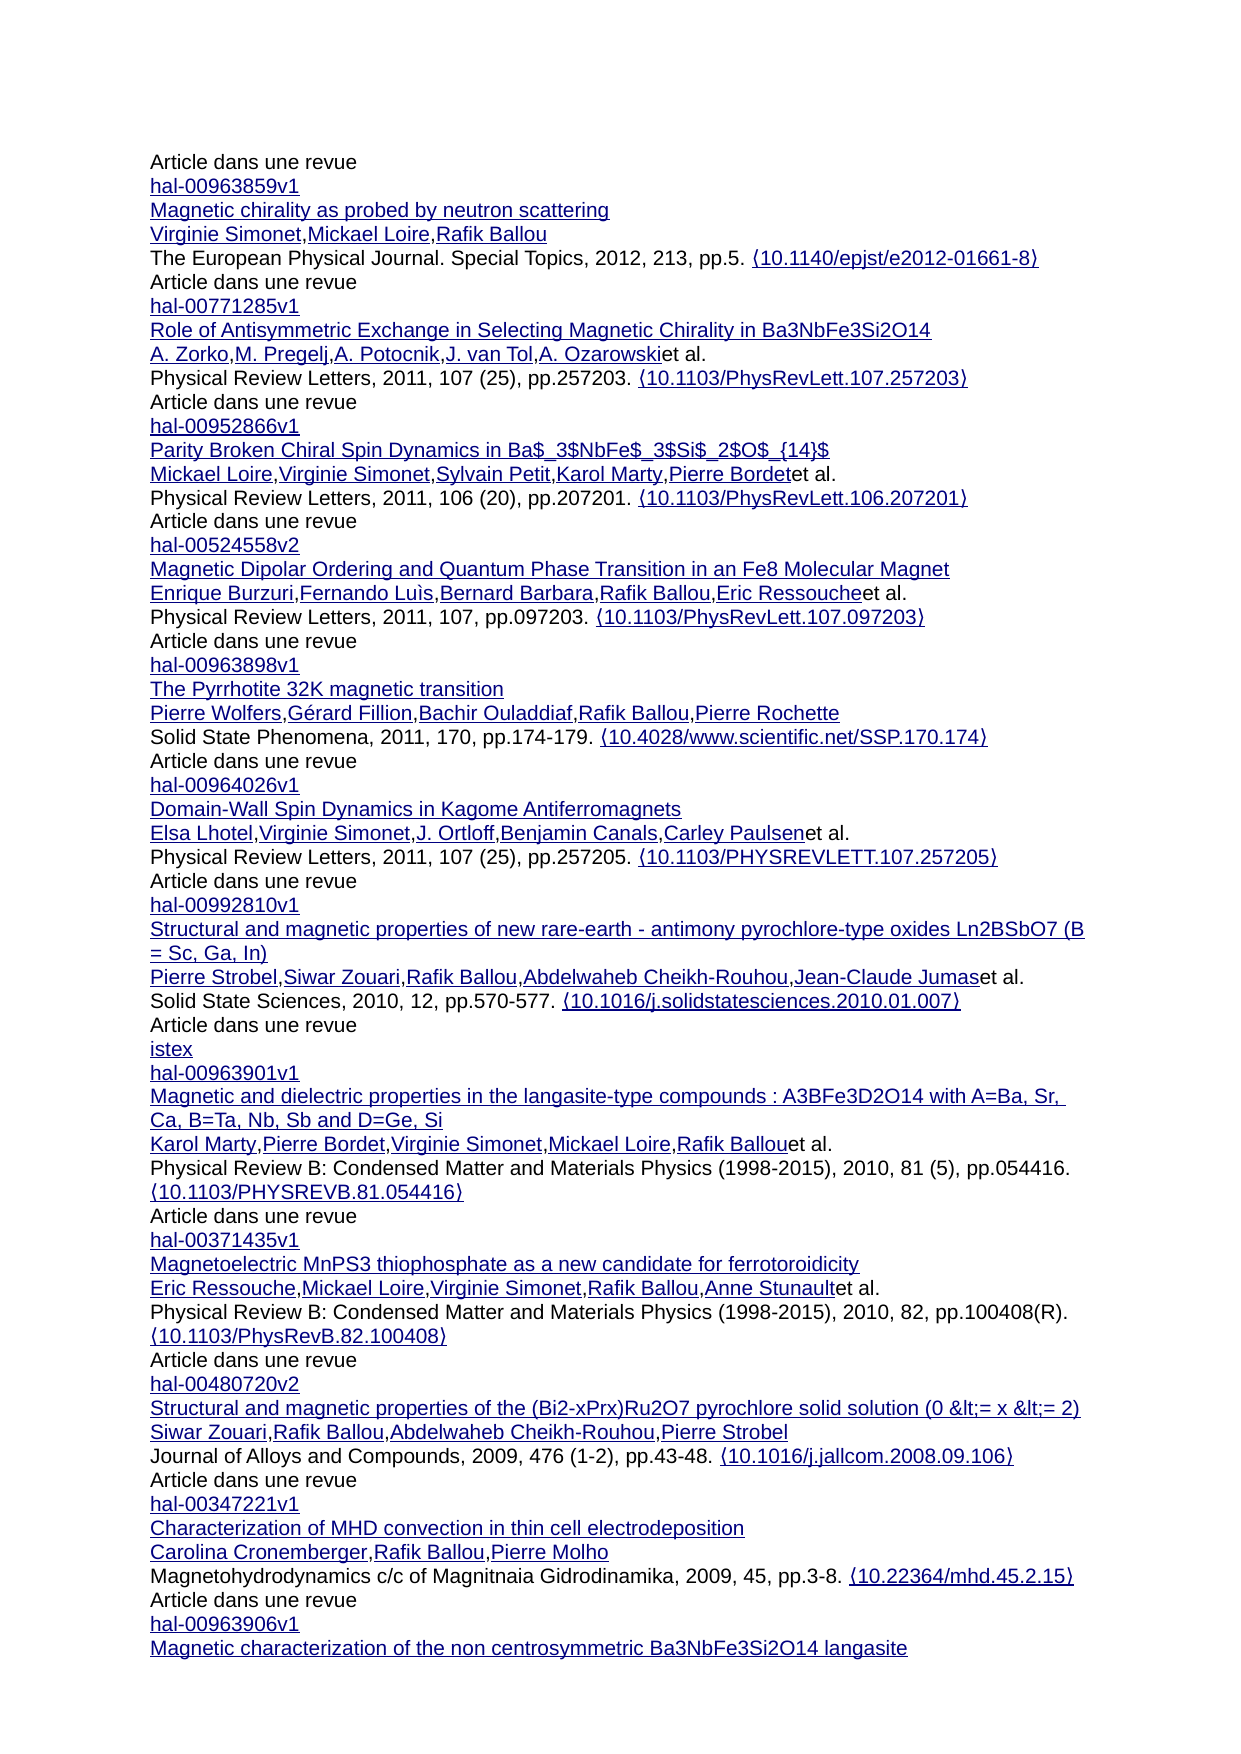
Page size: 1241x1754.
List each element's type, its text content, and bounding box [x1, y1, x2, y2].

table_cell Structural and magnetic properties of new rare-earth - antimony pyrochlore-type oxides Ln2BSbO7 (B = Sc, Ga, In) Pierre Strobel,Siwar Zouari,Rafik Ballou,Abdelwaheb Cheikh-Rouhou,Jean-Claude Jumaset al. Solid State Sciences, 2010, 12, pp.570-577. ⟨10.1016/j.solidstatesciences.2010.01.007⟩ Article dans une revue istex hal-00963901v1 [150, 917, 1090, 1084]
table_cell Article dans une revue hal-00963859v1 [150, 150, 1090, 198]
table_cell Domain-Wall Spin Dynamics in Kagome Antiferromagnets Elsa Lhotel,Virginie Simonet,J. Ortloff,Benjamin Canals,Carley Paulsenet al. Physical Review Letters, 2011, 107 (25), pp.257205. ⟨10.1103/PHYSREVLETT.107.257205⟩ Article dans une revue hal-00992810v1 [150, 797, 1090, 917]
table_cell Parity Broken Chiral Spin Dynamics in Ba$_3$NbFe$_3$Si$_2$O$_{14}$ Mickael Loire,Virginie Simonet,Sylvain Petit,Karol Marty,Pierre Bordetet al. Physical Review Letters, 2011, 106 (20), pp.207201. ⟨10.1103/PhysRevLett.106.207201⟩ Article dans une revue hal-00524558v2 [150, 438, 1090, 557]
table_cell Magnetic chirality as probed by neutron scattering Virginie Simonet,Mickael Loire,Rafik Ballou The European Physical Journal. Special Topics, 2012, 213, pp.5. ⟨10.1140/epjst/e2012-01661-8⟩ Article dans une revue hal-00771285v1 [150, 198, 1090, 318]
table_cell Magnetic characterization of the non centrosymmetric Ba3NbFe3Si2O14 langasite [150, 1635, 1090, 1659]
table_cell Role of Antisymmetric Exchange in Selecting Magnetic Chirality in Ba3NbFe3Si2O14 A. Zorko,M. Pregelj,A. Potocnik,J. van Tol,A. Ozarowskiet al. Physical Review Letters, 2011, 107 (25), pp.257203. ⟨10.1103/PhysRevLett.107.257203⟩ Article dans une revue hal-00952866v1 [150, 318, 1090, 437]
table_cell Magnetic Dipolar Ordering and Quantum Phase Transition in an Fe8 Molecular Magnet Enrique Burzuri,Fernando Luìs,Bernard Barbara,Rafik Ballou,Eric Ressoucheet al. Physical Review Letters, 2011, 107, pp.097203. ⟨10.1103/PhysRevLett.107.097203⟩ Article dans une revue hal-00963898v1 [150, 557, 1090, 677]
table_cell Characterization of MHD convection in thin cell electrodeposition Carolina Cronemberger,Rafik Ballou,Pierre Molho Magnetohydrodynamics c/c of Magnitnaia Gidrodinamika, 2009, 45, pp.3-8. ⟨10.22364/mhd.45.2.15⟩ Article dans une revue hal-00963906v1 [150, 1516, 1090, 1635]
table_cell Magnetoelectric MnPS3 thiophosphate as a new candidate for ferrotoroidicity Eric Ressouche,Mickael Loire,Virginie Simonet,Rafik Ballou,Anne Stunaultet al. Physical Review B: Condensed Matter and Materials Physics (1998-2015), 2010, 82, pp.100408(R). ⟨10.1103/PhysRevB.82.100408⟩ Article dans une revue hal-00480720v2 [150, 1252, 1090, 1396]
table_cell Magnetic and dielectric properties in the langasite-type compounds : A3BFe3D2O14 with A=Ba, Sr, Ca, B=Ta, Nb, Sb and D=Ge, Si Karol Marty,Pierre Bordet,Virginie Simonet,Mickael Loire,Rafik Ballouet al. Physical Review B: Condensed Matter and Materials Physics (1998-2015), 2010, 81 (5), pp.054416. ⟨10.1103/PHYSREVB.81.054416⟩ Article dans une revue hal-00371435v1 [150, 1084, 1090, 1252]
table_cell Structural and magnetic properties of the (Bi2-xPrx)Ru2O7 pyrochlore solid solution (0 &lt;= x &lt;= 2) Siwar Zouari,Rafik Ballou,Abdelwaheb Cheikh-Rouhou,Pierre Strobel Journal of Alloys and Compounds, 2009, 476 (1-2), pp.43-48. ⟨10.1016/j.jallcom.2008.09.106⟩ Article dans une revue hal-00347221v1 [150, 1396, 1090, 1516]
table_cell The Pyrrhotite 32K magnetic transition Pierre Wolfers,Gérard Fillion,Bachir Ouladdiaf,Rafik Ballou,Pierre Rochette Solid State Phenomena, 2011, 170, pp.174-179. ⟨10.4028/www.scientific.net/SSP.170.174⟩ Article dans une revue hal-00964026v1 [150, 677, 1090, 797]
